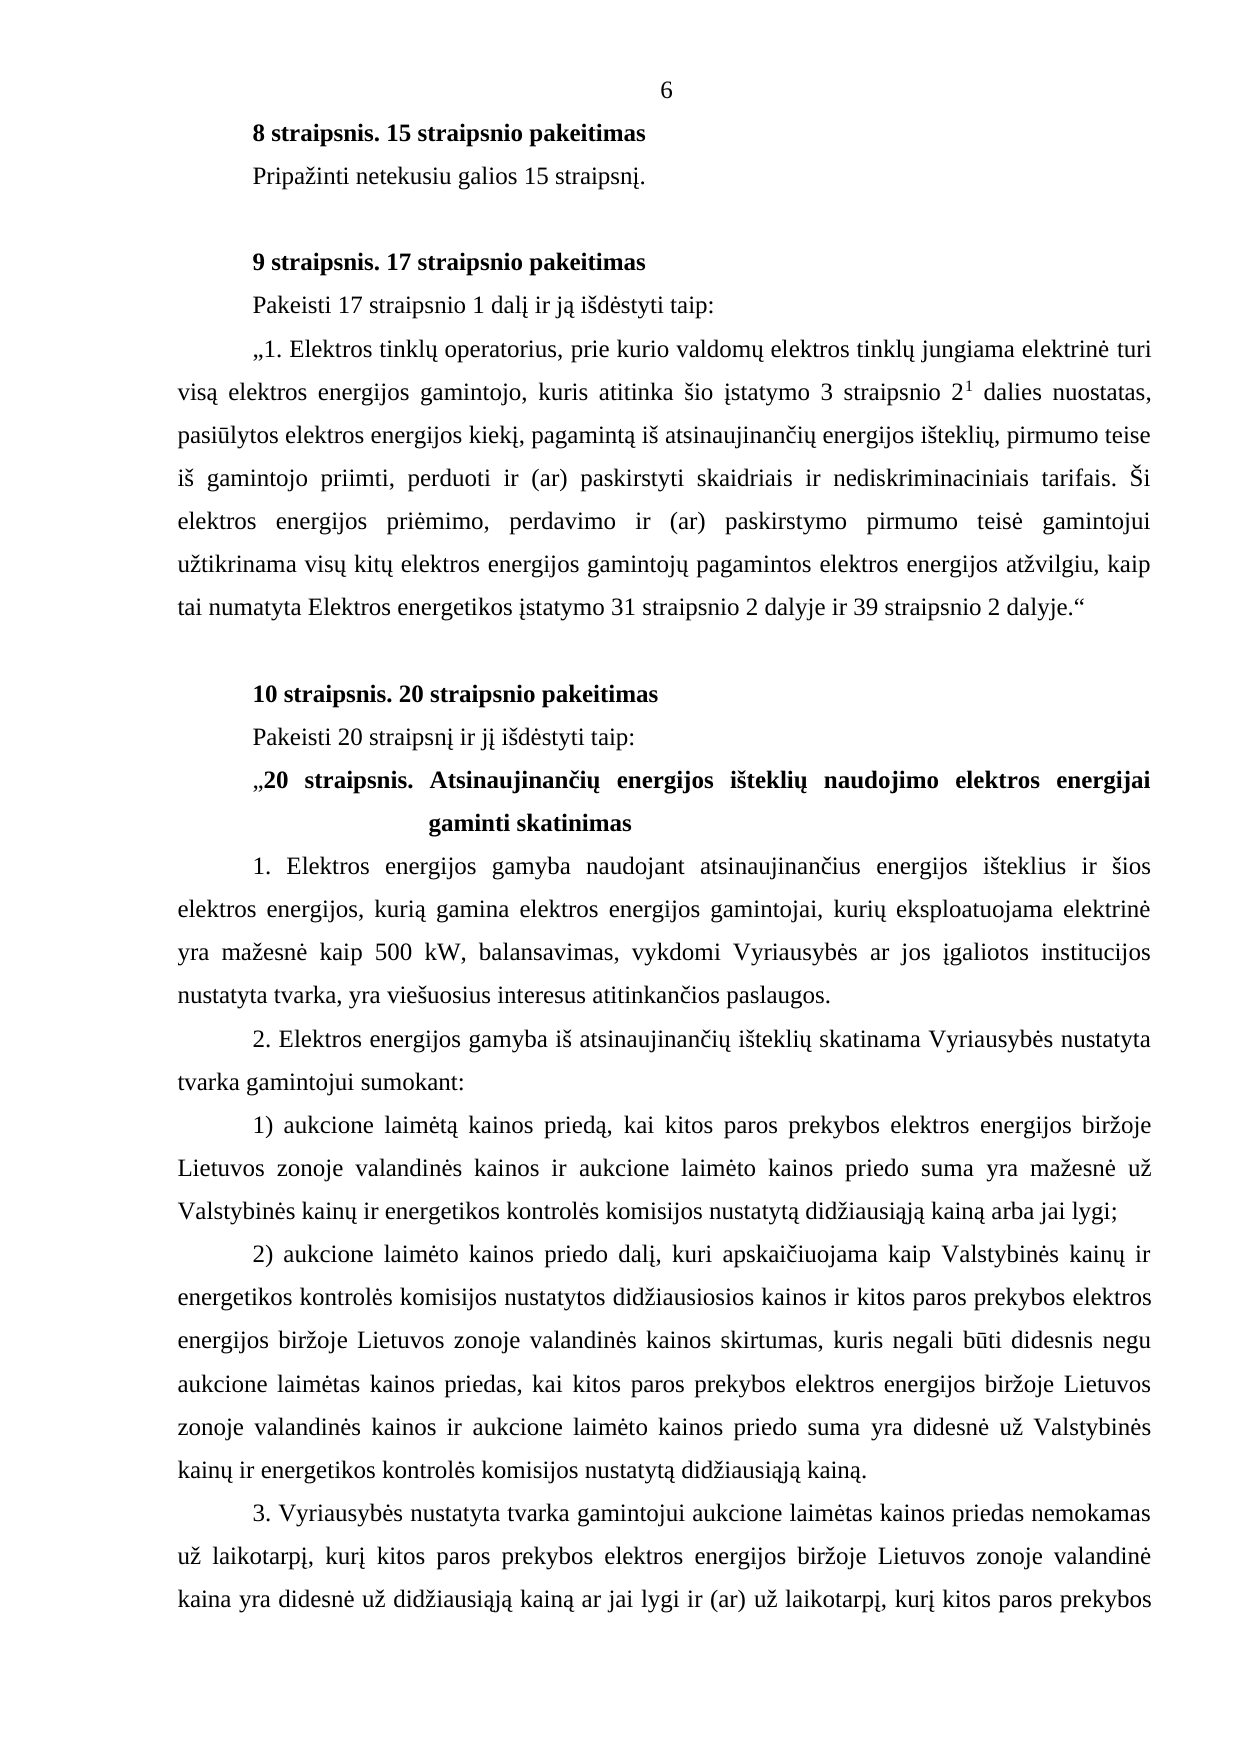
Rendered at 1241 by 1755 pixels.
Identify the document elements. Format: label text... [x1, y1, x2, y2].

text 2) aukcione laimėto kainos priedo dalį, kuri apskaičiuojama kaip Valstybinės kainų ir energetikos kontrolės komisijos nustatytos didžiausiosios kainos ir kitos paros prekybos elektros energijos biržoje Lietuvos zonoje valandinės kainos skirtumas, kuris negali būti didesnis negu aukcione laimėtas kainos priedas, kai kitos paros prekybos elektros energijos biržoje Lietuvos zonoje valandinės kainos ir aukcione laimėto kainos priedo suma yra didesnė už Valstybinės kainų ir energetikos kontrolės komisijos nustatytą didžiausiąją kainą. [177, 1239, 1152, 1484]
text Pakeisti 17 straipsnio 1 dalį ir ją išdėstyti taip: [177, 291, 1152, 319]
text 8 straipsnis. 15 straipsnio pakeitimas [177, 118, 1152, 147]
text „1. Elektros tinklų operatorius, prie kurio valdomų elektros tinklų jungiama elektrinė turi visą elektros energijos gamintojo, kuris atitinka šio įstatymo 3 straipsnio 21 dalies nuostatas, pasiūlytos elektros energijos kiekį, pagamintą iš atsinaujinančių energijos išteklių, pirmumo teise iš gamintojo priimti, perduoti ir (ar) paskirstyti skaidriais ir nediskriminaciniais tarifais. Ši elektros energijos priėmimo, perdavimo ir (ar) paskirstymo pirmumo teisė gamintojui užtikrinama visų kitų elektros energijos gamintojų pagamintos elektros energijos atžvilgiu, kaip tai numatyta Elektros energetikos įstatymo 31 straipsnio 2 dalyje ir 39 straipsnio 2 dalyje.“ [177, 334, 1152, 621]
text 2. Elektros energijos gamyba iš atsinaujinančių išteklių skatinama Vyriausybės nustatyta tvarka gamintojui sumokant: [177, 1024, 1152, 1096]
text 10 straipsnis. 20 straipsnio pakeitimas [177, 679, 1152, 707]
text 1. Elektros energijos gamyba naudojant atsinaujinančius energijos išteklius ir šios elektros energijos, kurią gamina elektros energijos gamintojai, kurių eksploatuojama elektrinė yra mažesnė kaip 500 kW, balansavimas, vykdomi Vyriausybės ar jos įgaliotos institucijos nustatyta tvarka, yra viešuosius interesus atitinkančios paslaugos. [177, 851, 1152, 1009]
text Pripažinti netekusiu galios 15 straipsnį. [177, 161, 1152, 190]
text „20 straipsnis. Atsinaujinančių energijos išteklių naudojimo elektros energijai gaminti skatinimas [252, 765, 1152, 837]
text Pakeisti 20 straipsnį ir jį išdėstyti taip: [177, 722, 1152, 751]
text 1) aukcione laimėtą kainos priedą, kai kitos paros prekybos elektros energijos biržoje Lietuvos zonoje valandinės kainos ir aukcione laimėto kainos priedo suma yra mažesnė už Valstybinės kainų ir energetikos kontrolės komisijos nustatytą didžiausiąją kainą arba jai lygi; [177, 1110, 1152, 1225]
text 3. Vyriausybės nustatyta tvarka gamintojui aukcione laimėtas kainos priedas nemokamas už laikotarpį, kurį kitos paros prekybos elektros energijos biržoje Lietuvos zonoje valandinė kaina yra didesnė už didžiausiąją kainą ar jai lygi ir (ar) už laikotarpį, kurį kitos paros prekybos [177, 1498, 1152, 1613]
text 9 straipsnis. 17 straipsnio pakeitimas [177, 247, 1152, 276]
